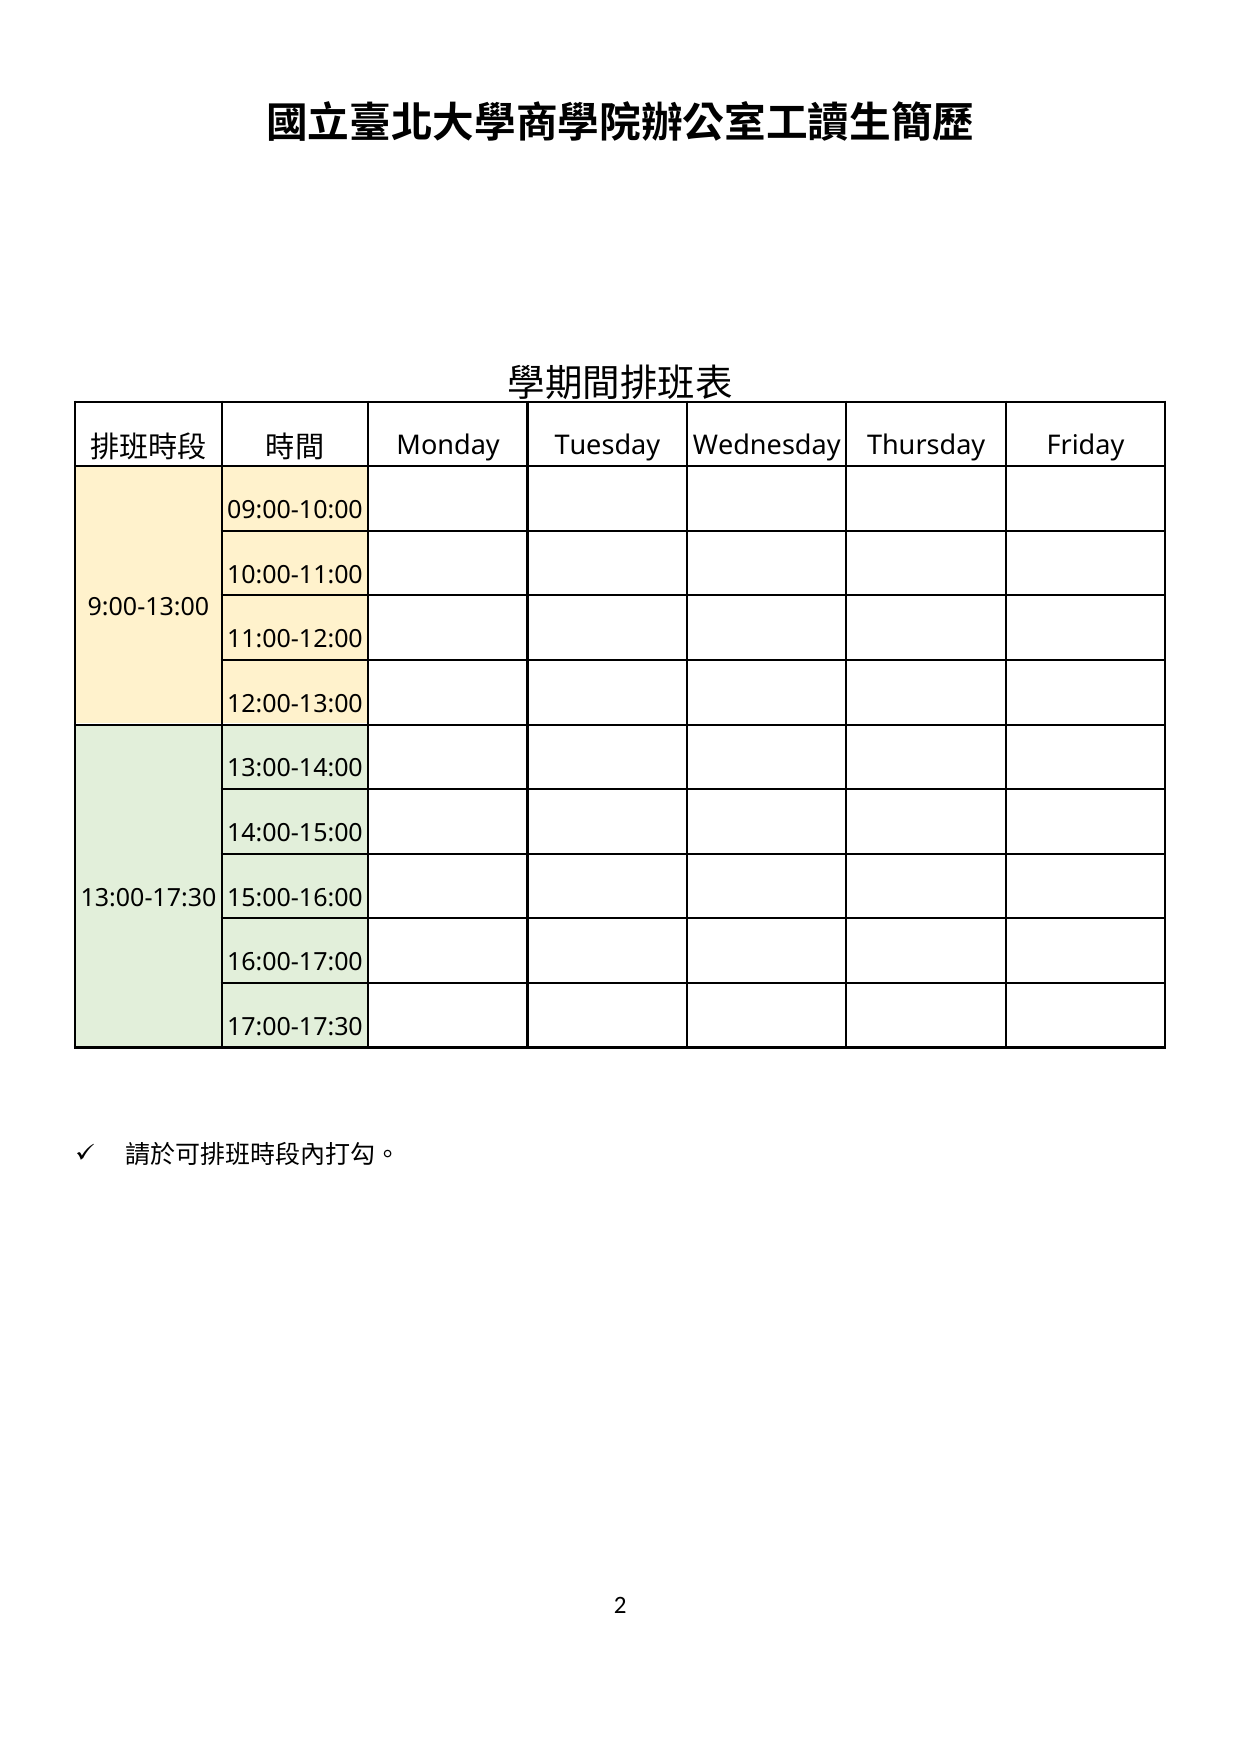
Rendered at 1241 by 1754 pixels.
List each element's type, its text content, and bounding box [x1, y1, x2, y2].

text 學期間排班表 [75, 338, 1165, 401]
table_cell 11:00-12:00 [223, 596, 367, 659]
table_cell [847, 661, 1005, 723]
table_header 排班時段 [76, 403, 221, 465]
table_cell [529, 661, 686, 723]
table_cell [847, 855, 1005, 917]
table_cell [369, 661, 526, 723]
table_cell [369, 984, 526, 1046]
table_cell [847, 467, 1005, 530]
table_cell [688, 661, 845, 723]
table_cell [1007, 855, 1164, 917]
table_cell 13:00-17:30 [76, 726, 221, 1046]
table_cell [847, 919, 1005, 982]
table_cell [369, 855, 526, 917]
table_cell [688, 919, 845, 982]
table_cell [369, 919, 526, 982]
table_cell [1007, 467, 1164, 530]
table_cell [1007, 790, 1164, 853]
table_cell 12:00-13:00 [223, 661, 367, 723]
table_cell [1007, 726, 1164, 788]
table_cell 9:00-13:00 [76, 467, 221, 723]
table_cell [369, 467, 526, 530]
table_cell [1007, 532, 1164, 594]
table_cell [847, 726, 1005, 788]
table_cell [529, 467, 686, 530]
table_header Monday [369, 403, 526, 465]
table_cell [847, 984, 1005, 1046]
table_cell 09:00-10:00 [223, 467, 367, 530]
table_cell [369, 596, 526, 659]
table_cell 17:00-17:30 [223, 984, 367, 1046]
table_cell 16:00-17:00 [223, 919, 367, 982]
table_cell [847, 596, 1005, 659]
table_cell [529, 919, 686, 982]
table_cell [529, 596, 686, 659]
table_cell [688, 532, 845, 594]
table_header 時間 [223, 403, 367, 465]
table_cell 10:00-11:00 [223, 532, 367, 594]
table_cell 13:00-14:00 [223, 726, 367, 788]
table_cell [688, 596, 845, 659]
table_cell [369, 790, 526, 853]
table_header Thursday [847, 403, 1005, 465]
table_cell [1007, 919, 1164, 982]
table_cell 14:00-15:00 [223, 790, 367, 853]
table_cell [1007, 984, 1164, 1046]
table_header Friday [1007, 403, 1164, 465]
table_cell [1007, 661, 1164, 723]
table_cell [529, 726, 686, 788]
table_cell [688, 855, 845, 917]
table_cell [688, 790, 845, 853]
table_cell [688, 726, 845, 788]
table_cell 15:00-16:00 [223, 855, 367, 917]
table_cell [847, 532, 1005, 594]
table_cell [529, 984, 686, 1046]
table_cell [847, 790, 1005, 853]
table_cell [529, 532, 686, 594]
table_cell [688, 984, 845, 1046]
list 請於可排班時段內打勾。 [75, 1111, 1165, 1173]
table_cell [529, 855, 686, 917]
table_cell [1007, 596, 1164, 659]
table_header Wednesday [688, 403, 845, 465]
table_cell [688, 467, 845, 530]
table_cell [369, 532, 526, 594]
table_cell [529, 790, 686, 853]
table_cell [369, 726, 526, 788]
table_header Tuesday [529, 403, 686, 465]
